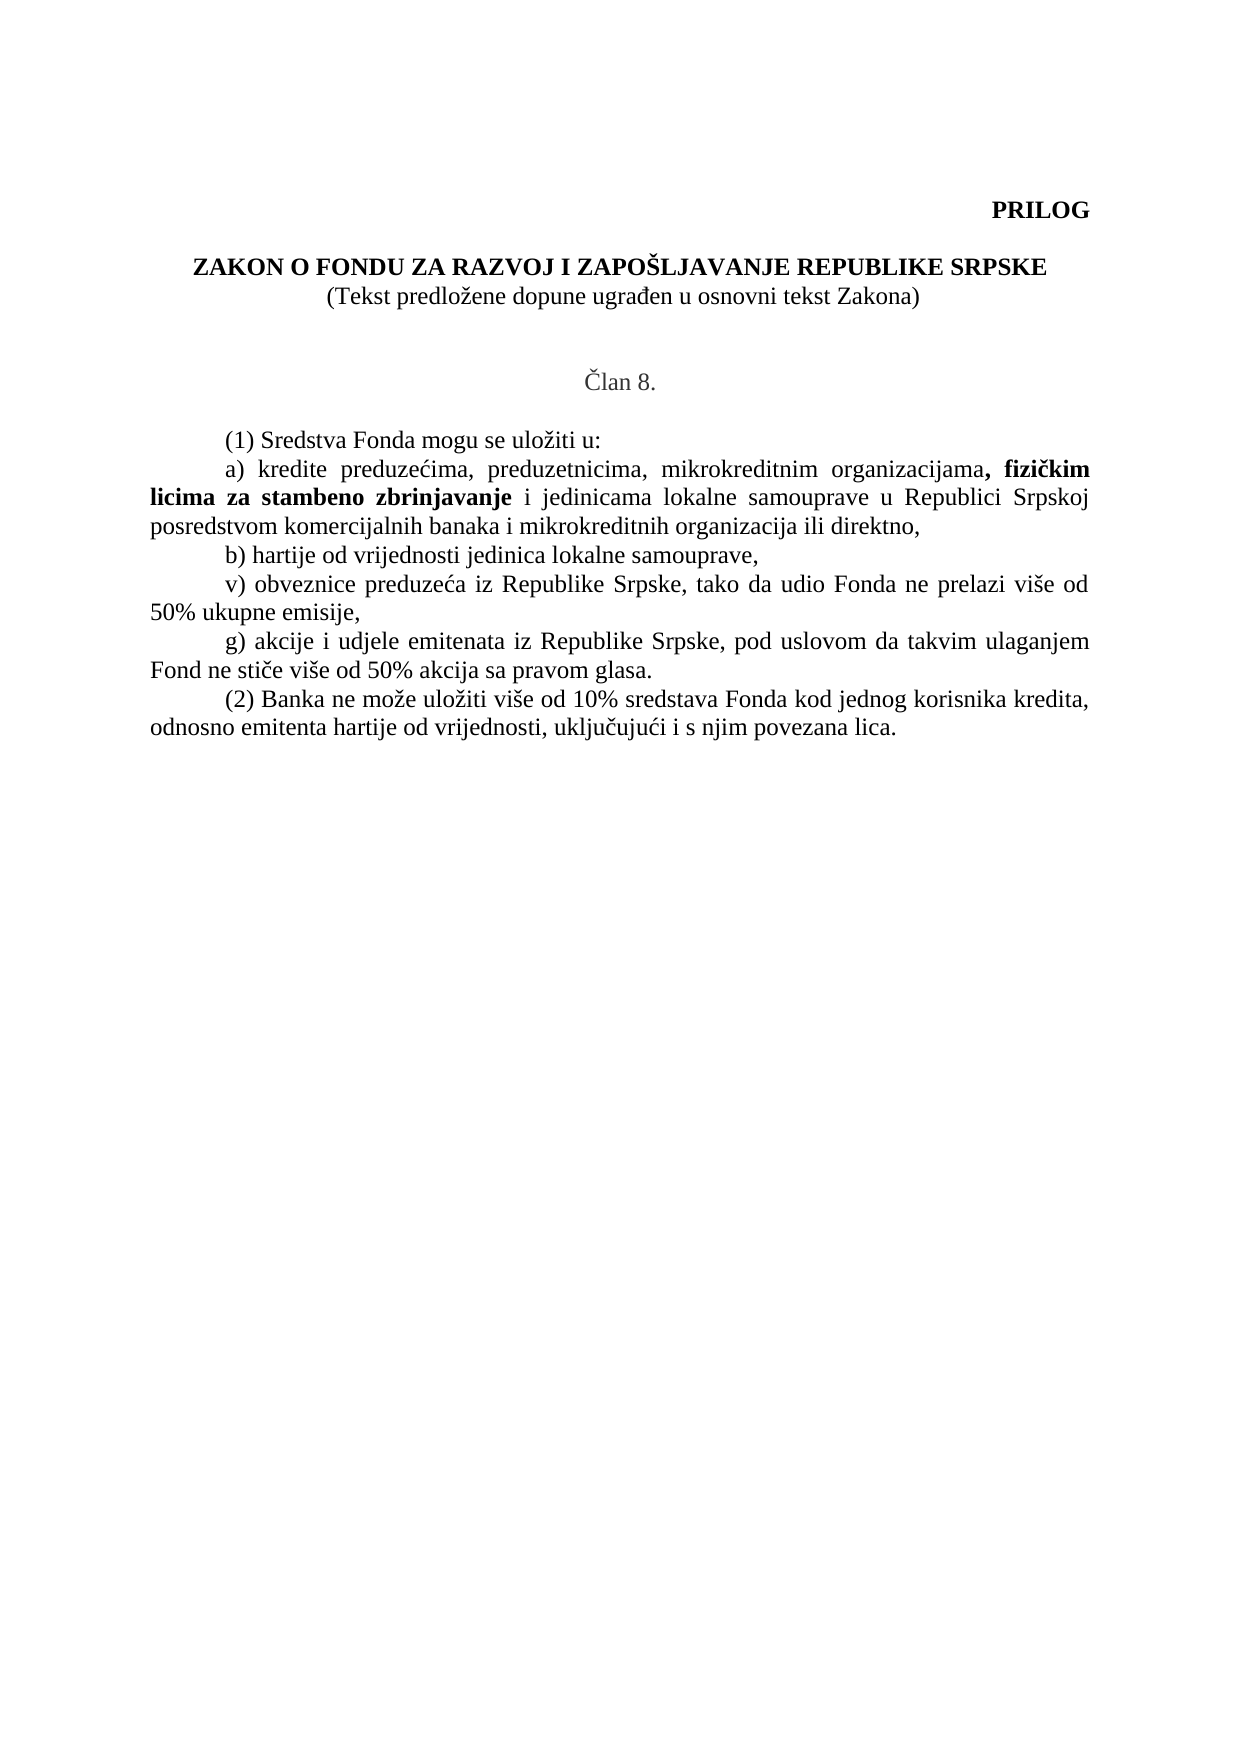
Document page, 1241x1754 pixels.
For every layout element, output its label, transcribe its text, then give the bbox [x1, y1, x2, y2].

text g) akcije i udjele emitenata iz Republike Srpske, pod uslovom da takvim ulaganjem Fond ne stiče više od 50% akcija sa pravom glasa. [150, 626, 1090, 684]
text ZAKON O FONDU ZA RAZVOJ I ZAPOŠLJAVANJE REPUBLIKE SRPSKE [150, 252, 1090, 281]
text Član 8. [150, 367, 1090, 396]
text (2) Banka ne može uložiti više od 10% sredstava Fonda kod jednog korisnika kredita, odnosno emitenta hartije od vrijednosti, uključujući i s njim povezana lica. [150, 684, 1090, 741]
text a) kredite preduzećima, preduzetnicima, mikrokreditnim organizacijama, fizičkim licima za stambeno zbrinjavanje i jedinicama lokalne samouprave u Republici Srpskoj posredstvom komercijalnih banaka i mikrokreditnih organizacija ili direktno, [150, 454, 1090, 540]
text (1) Sredstva Fonda mogu se uložiti u: [150, 425, 1090, 454]
text (Tekst predložene dopune ugrađen u osnovni tekst Zakona) [150, 281, 1090, 310]
text v) obveznice preduzeća iz Republike Srpske, tako da udio Fonda ne prelazi više od 50% ukupne emisije, [150, 569, 1090, 626]
text PRILOG [150, 195, 1090, 224]
text b) hartije od vrijednosti jedinica lokalne samouprave, [150, 540, 1090, 569]
